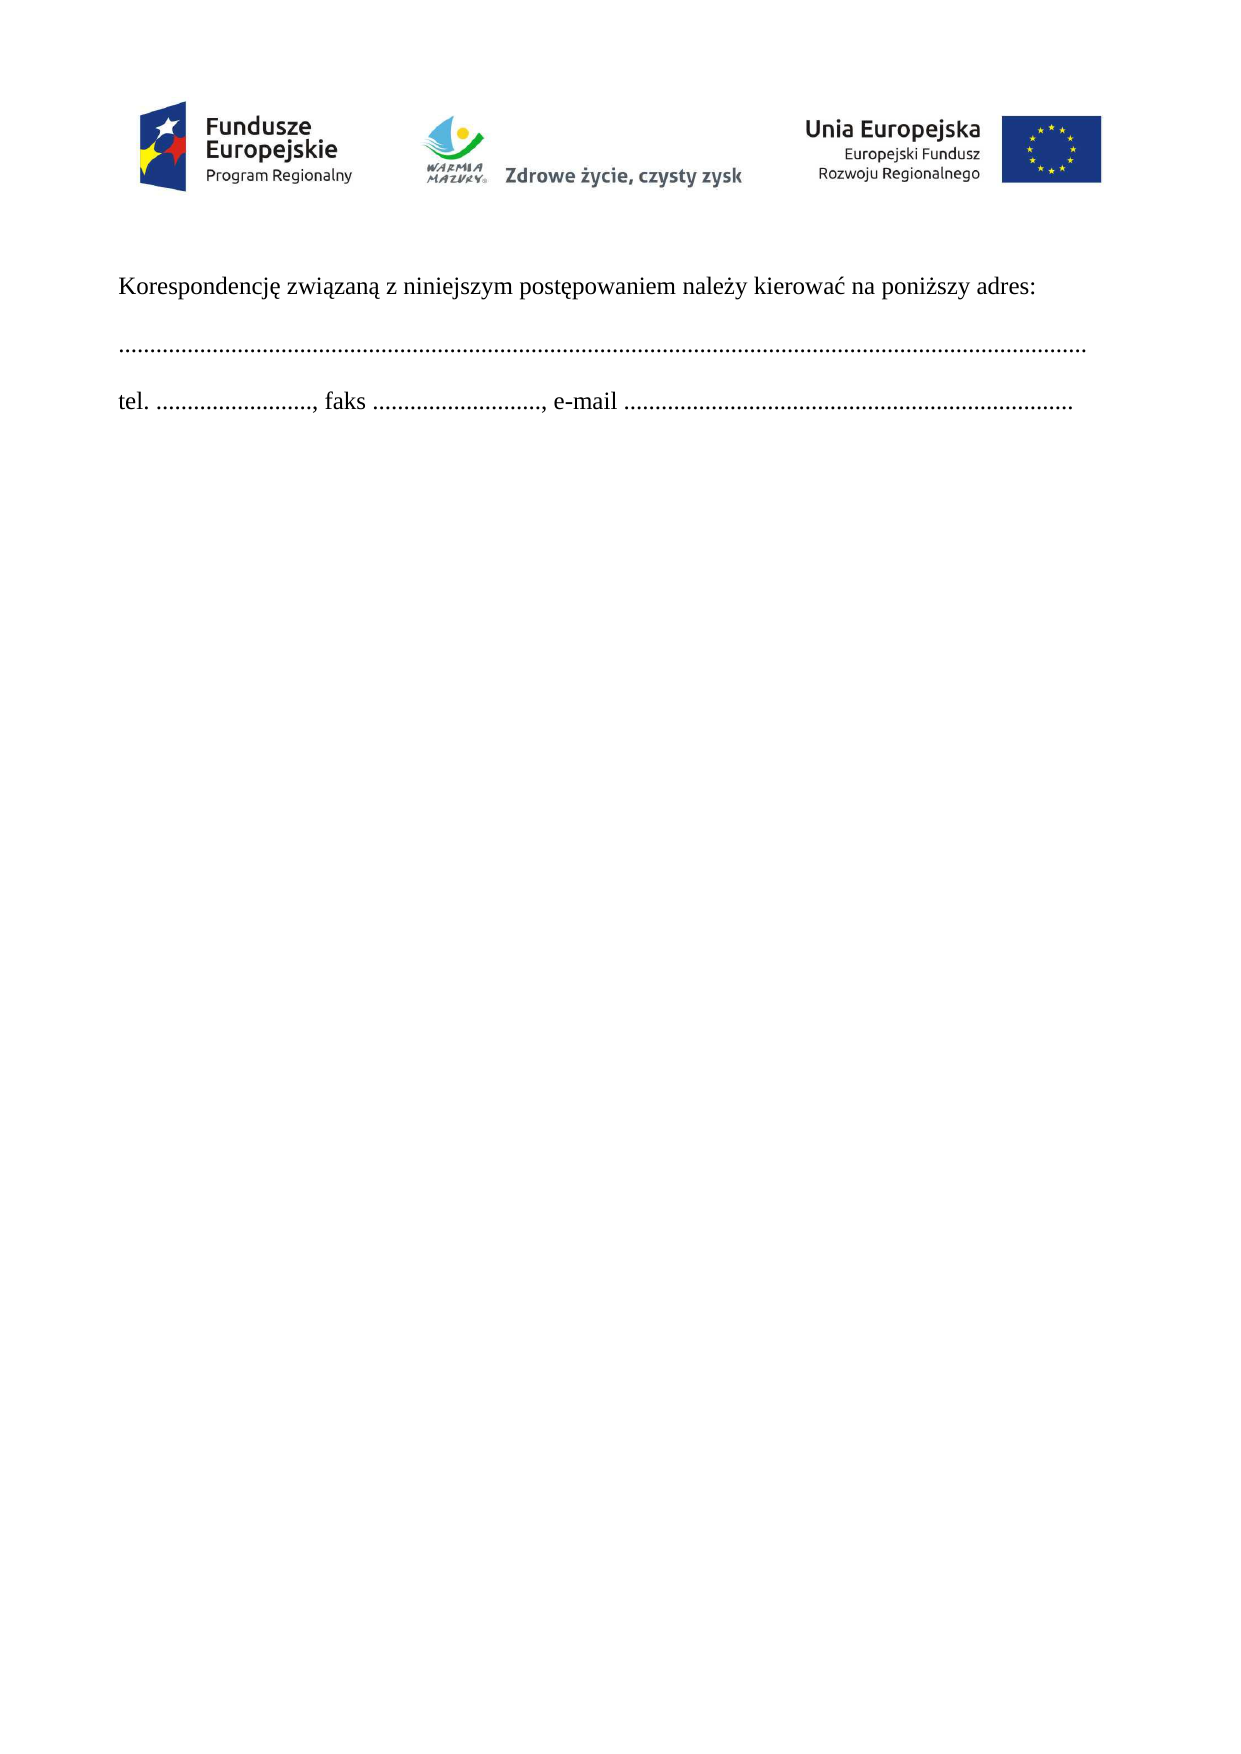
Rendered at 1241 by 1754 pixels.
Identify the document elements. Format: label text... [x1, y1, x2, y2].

text tel. ........................., faks ..........................., e-mail ........................................................................ [118, 386, 1122, 415]
text ........................................................................................................................................................... [118, 329, 1122, 357]
text Korespondencję związaną z niniejszym postępowaniem należy kierować na poniższy adres: [118, 271, 1122, 300]
picture [118, 79, 1123, 214]
